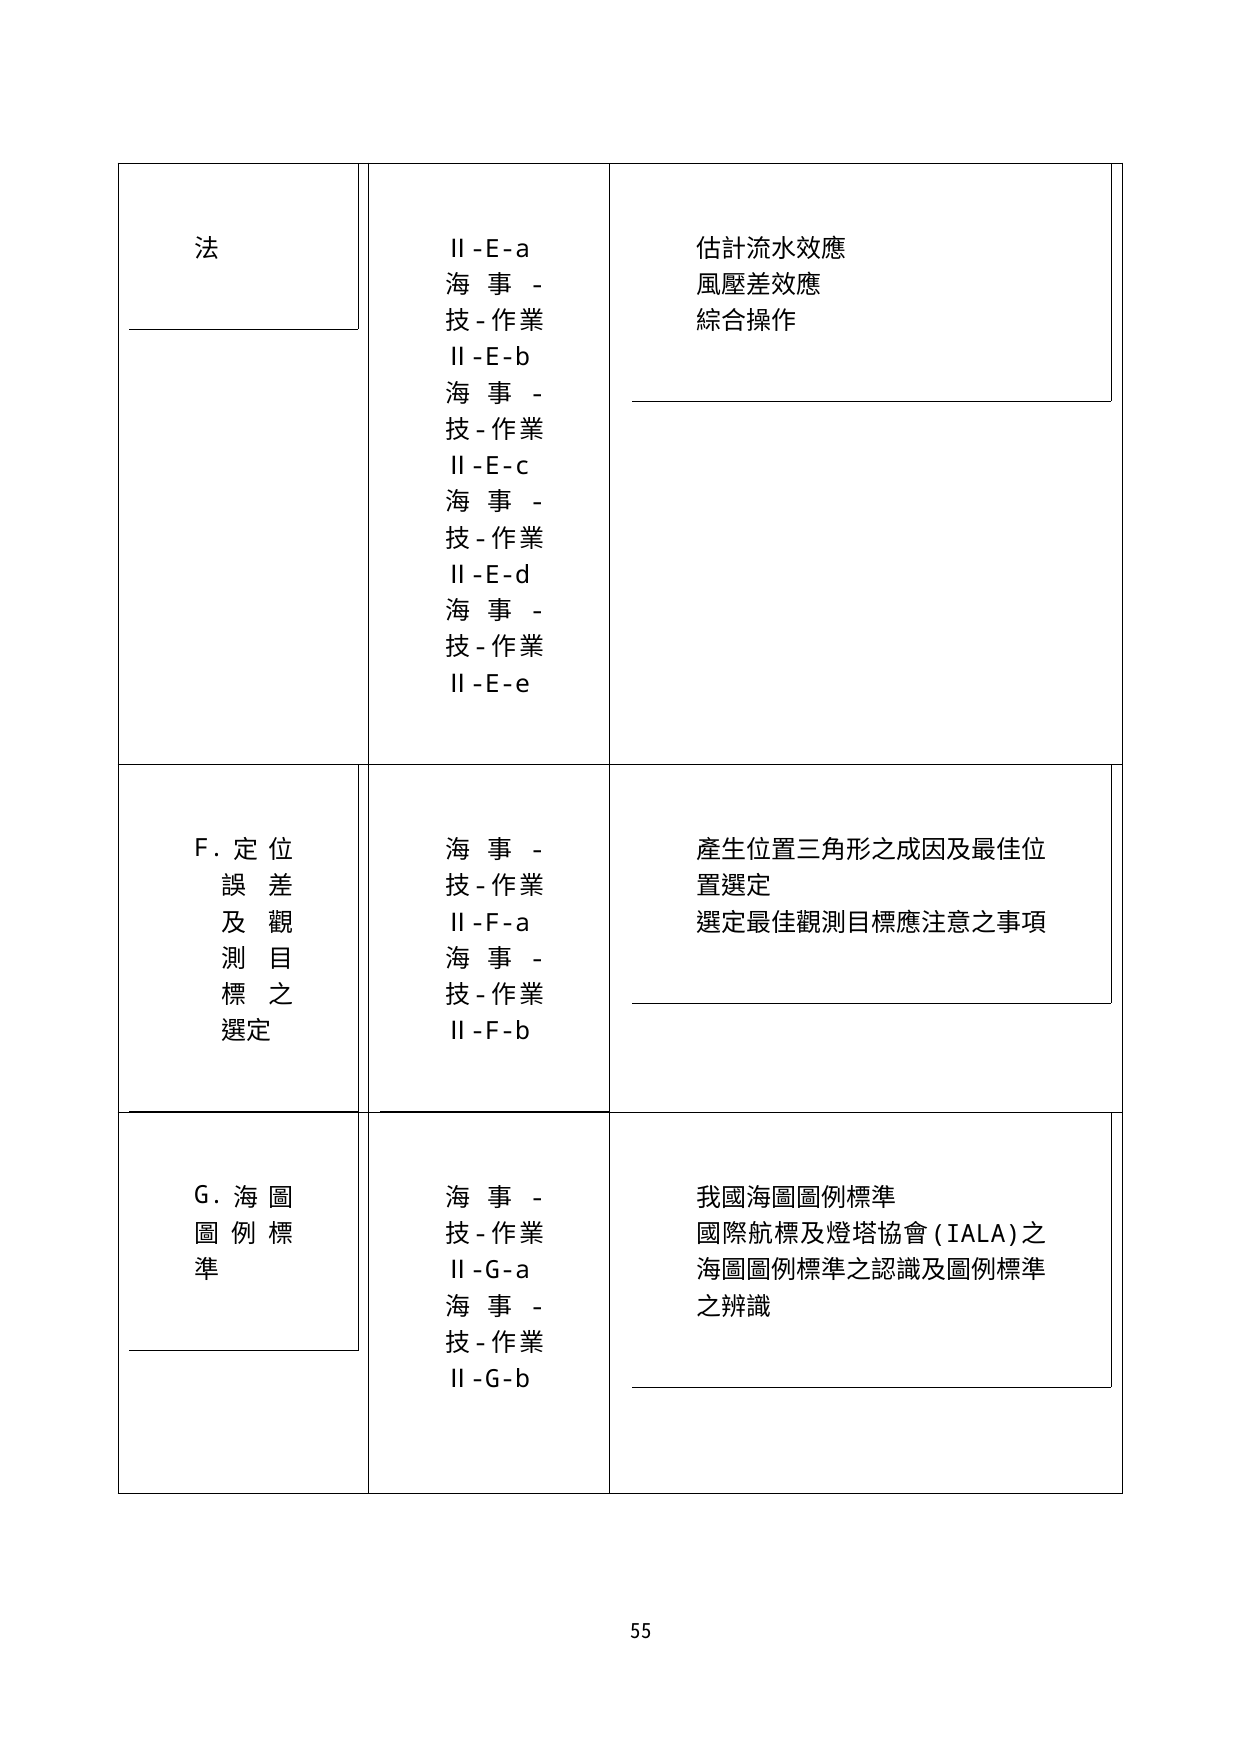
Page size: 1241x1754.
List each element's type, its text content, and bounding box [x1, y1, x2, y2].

table_cell [359, 765, 368, 1112]
table_cell 海事-技-作業Ⅱ-G-a 海事-技-作業Ⅱ-G-b [369, 1113, 609, 1493]
table_cell 產生位置三角形之成因及最佳位置選定 選定最佳觀測目標應注意之事項 [620, 765, 1122, 1112]
table_cell F.定位誤差及觀測目標之選定 [119, 765, 358, 1112]
table_cell 估計流水效應 風壓差效應 綜合操作 [620, 164, 1122, 764]
table_cell [610, 1113, 620, 1493]
table_cell 我國海圖圖例標準 國際航標及燈塔協會(IALA)之海圖圖例標準之認識及圖例標準之辨識 [620, 1113, 1122, 1493]
table_cell G.海圖圖例標準 [119, 1113, 368, 1493]
table_cell 法 [119, 164, 368, 764]
table_cell [610, 164, 620, 764]
table_cell Ⅱ-E-a 海事-技-作業Ⅱ-E-b 海事-技-作業Ⅱ-E-c 海事-技-作業Ⅱ-E-d 海事-技-作業Ⅱ-E-e [369, 164, 609, 764]
table_cell 海事-技-作業Ⅱ-F-a 海事-技-作業Ⅱ-F-b [369, 765, 609, 1112]
table_cell [610, 765, 620, 1112]
